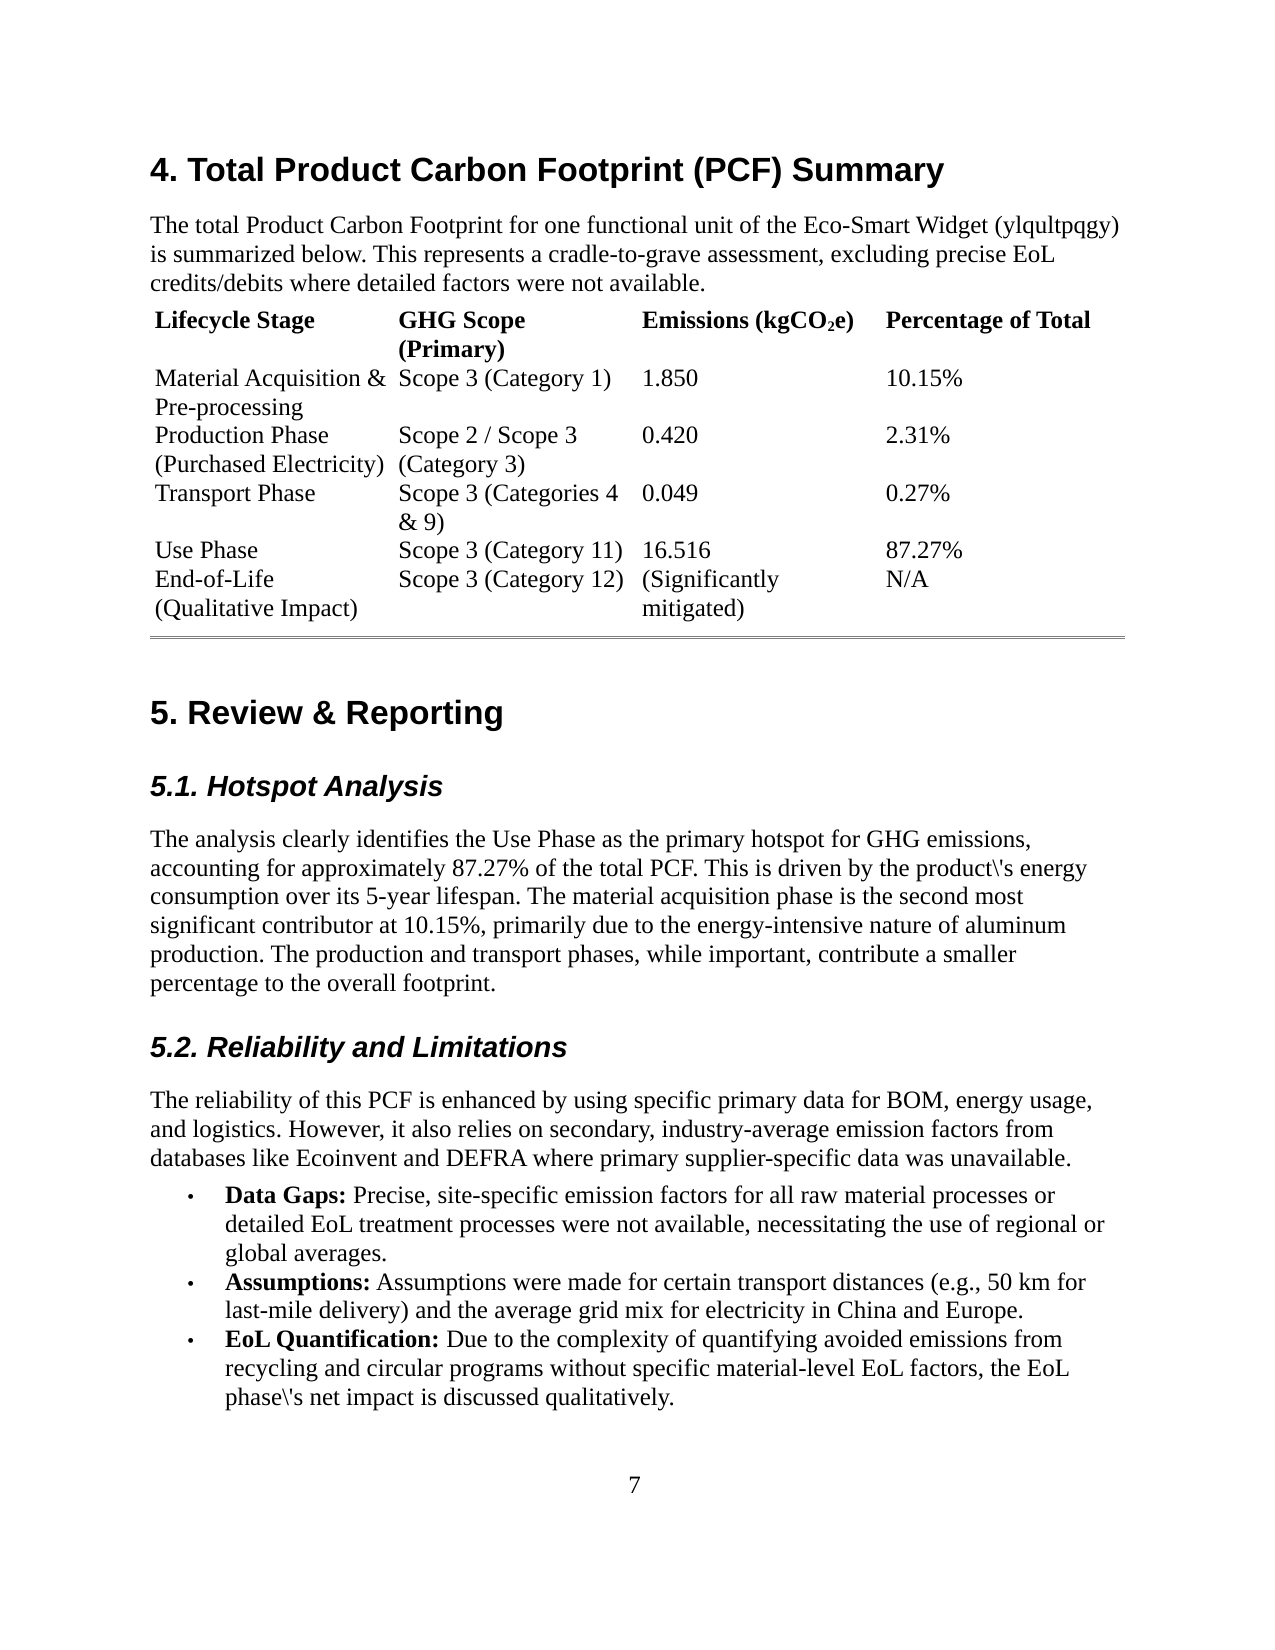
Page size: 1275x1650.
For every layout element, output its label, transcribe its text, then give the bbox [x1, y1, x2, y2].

table_cell Scope 2 / Scope 3 (Category 3) [394, 420, 637, 478]
table_header GHG Scope (Primary) [394, 305, 637, 363]
table_cell Scope 3 (Category 11) [394, 535, 637, 564]
subtitle 5.1. Hotspot Analysis [150, 769, 1125, 802]
table_cell (Significantly mitigated) [638, 564, 881, 622]
text The reliability of this PCF is enhanced by using specific primary data for BOM, energy usage, and logistics. However, it also relies on secondary, industry-average emission factors from databases like Ecoinvent and DEFRA where primary supplier-specific data was unavailable. [150, 1085, 1125, 1172]
table_cell 87.27% [881, 535, 1125, 564]
table_header Percentage of Total [881, 305, 1125, 363]
table_header Lifecycle Stage [150, 305, 394, 363]
table_cell Production Phase (Purchased Electricity) [150, 420, 394, 478]
list EoL Quantification: Due to the complexity of quantifying avoided emissions from recycling and circular programs without specific material-level EoL factors, the EoL phase\'s net impact is discussed qualitatively. [187, 1324, 1125, 1411]
table_cell 16.516 [638, 535, 881, 564]
table_cell N/A [881, 564, 1125, 622]
table_cell Scope 3 (Category 1) [394, 363, 637, 420]
table_cell Transport Phase [150, 478, 394, 535]
table_cell 0.420 [638, 420, 881, 478]
table_cell 10.15% [881, 363, 1125, 420]
list Assumptions: Assumptions were made for certain transport distances (e.g., 50 km for last-mile delivery) and the average grid mix for electricity in China and Europe. [187, 1267, 1125, 1324]
table_cell Material Acquisition & Pre-processing [150, 363, 394, 420]
subtitle 4. Total Product Carbon Footprint (PCF) Summary [150, 150, 1125, 189]
table_cell 0.049 [638, 478, 881, 535]
text The analysis clearly identifies the Use Phase as the primary hotspot for GHG emissions, accounting for approximately 87.27% of the total PCF. This is driven by the product\'s energy consumption over its 5-year lifespan. The material acquisition phase is the second most significant contributor at 10.15%, primarily due to the energy-intensive nature of aluminum production. The production and transport phases, while important, contribute a smaller percentage to the overall footprint. [150, 824, 1125, 996]
table_cell Scope 3 (Category 12) [394, 564, 637, 622]
table_cell 2.31% [881, 420, 1125, 478]
table_cell 0.27% [881, 478, 1125, 535]
table_header Emissions (kgCO2e) [638, 305, 881, 363]
table_cell 1.850 [638, 363, 881, 420]
table_cell Scope 3 (Categories 4 & 9) [394, 478, 637, 535]
table_cell End-of-Life (Qualitative Impact) [150, 564, 394, 622]
text The total Product Carbon Footprint for one functional unit of the Eco-Smart Widget (ylqultpqgy) is summarized below. This represents a cradle-to-grave assessment, excluding precise EoL credits/debits where detailed factors were not available. [150, 210, 1125, 296]
table_cell Use Phase [150, 535, 394, 564]
subtitle 5. Review & Reporting [150, 693, 1125, 731]
subtitle 5.2. Reliability and Limitations [150, 1030, 1125, 1064]
list Data Gaps: Precise, site-specific emission factors for all raw material processes or detailed EoL treatment processes were not available, necessitating the use of regional or global averages. [187, 1181, 1125, 1267]
